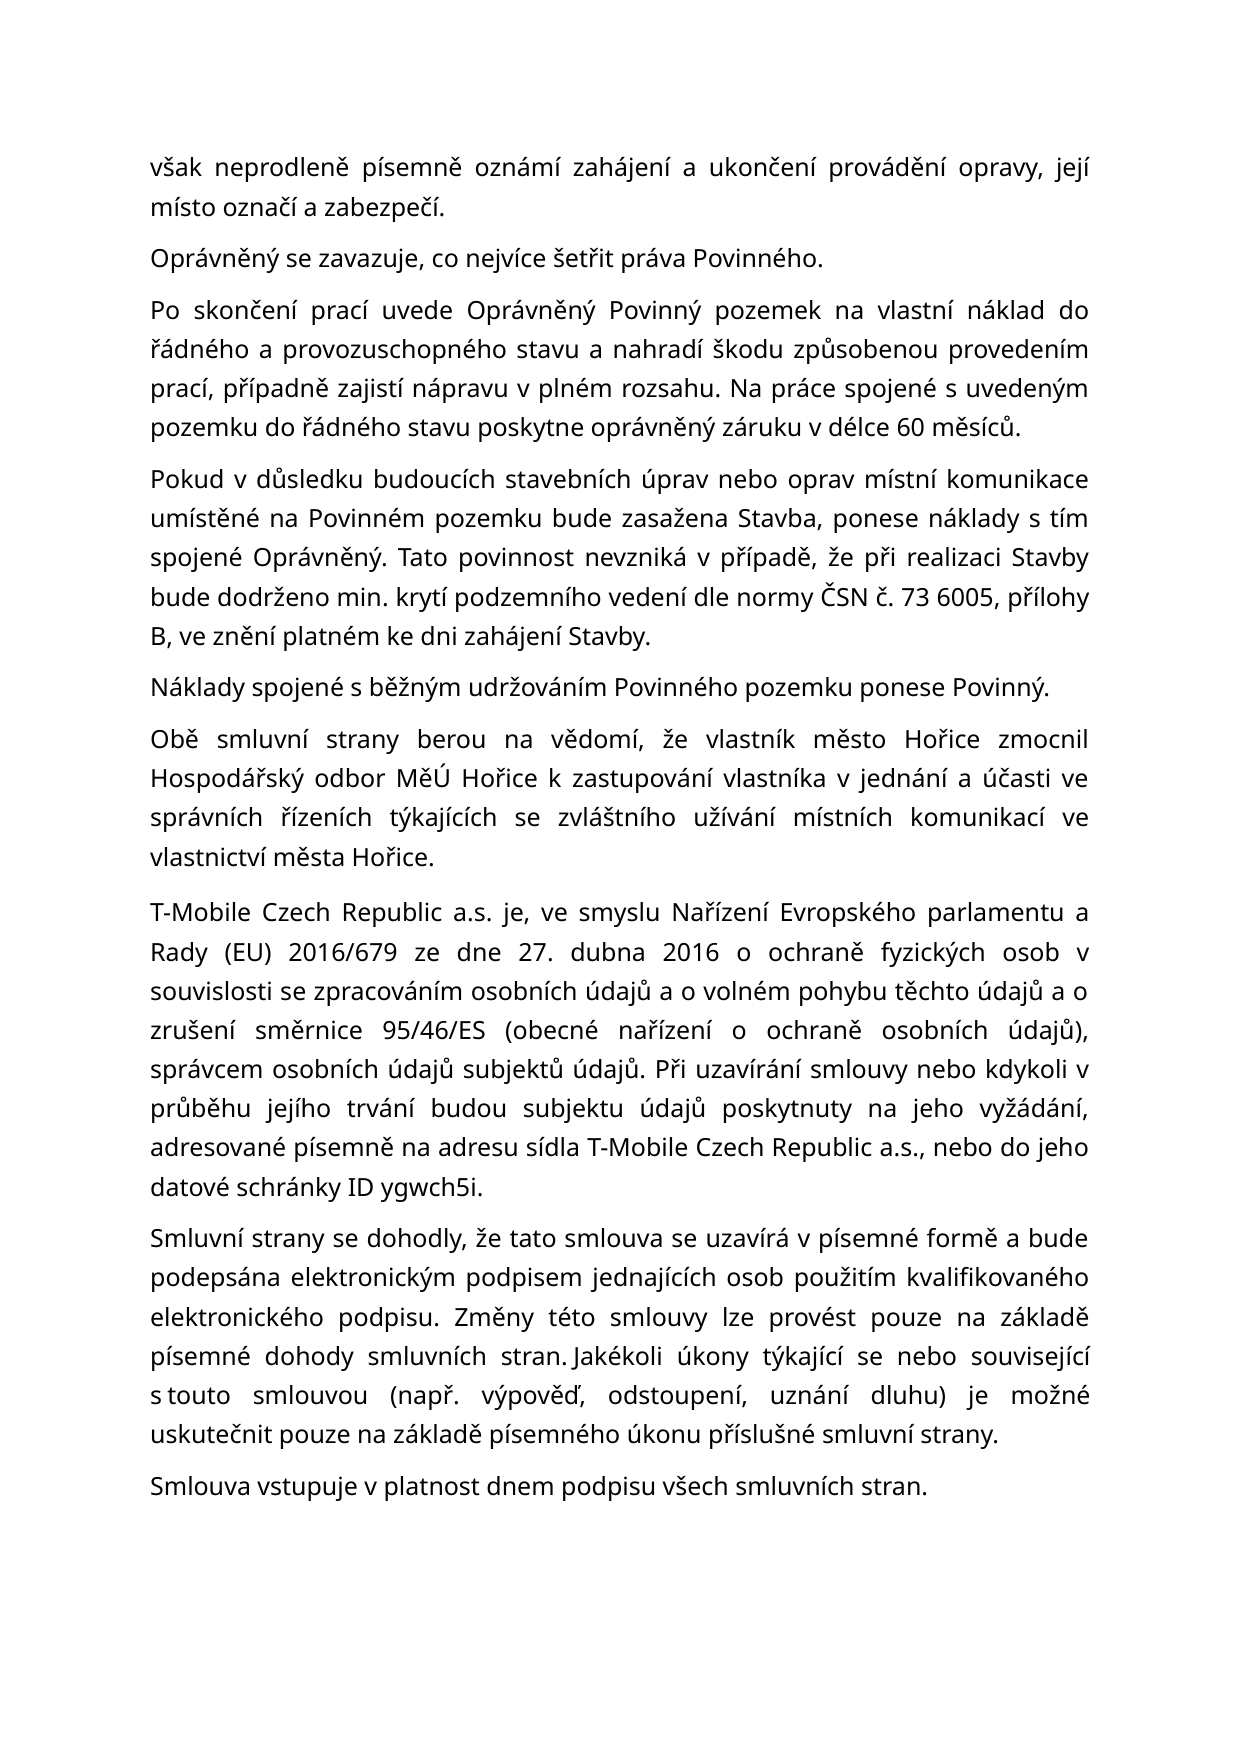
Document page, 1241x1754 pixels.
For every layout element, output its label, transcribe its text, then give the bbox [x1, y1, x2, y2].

text Oprávněný se zavazuje, co nejvíce šetřit práva Povinného. [150, 241, 1090, 275]
text T-Mobile Czech Republic a.s. je, ve smyslu Nařízení Evropského parlamentu a Rady (EU) 2016/679 ze dne 27. dubna 2016 o ochraně fyzických osob v souvislosti se zpracováním osobních údajů a o volném pohybu těchto údajů a o zrušení směrnice 95/46/ES (obecné nařízení o ochraně osobních údajů), správcem osobních údajů subjektů údajů. Při uzavírání smlouvy nebo kdykoli v průběhu jejího trvání budou subjektu údajů poskytnuty na jeho vyžádání, adresované písemně na adresu sídla T-Mobile Czech Republic a.s., nebo do jeho datové schránky ID ygwch5i. [150, 895, 1090, 1203]
text však neprodleně písemně oznámí zahájení a ukončení provádění opravy, její místo označí a zabezpečí. [150, 150, 1090, 223]
text Smlouva vstupuje v platnost dnem podpisu všech smluvních stran. [150, 1468, 1090, 1502]
text Po skončení prací uvede Oprávněný Povinný pozemek na vlastní náklad do řádného a provozuschopného stavu a nahradí škodu způsobenou provedením prací, případně zajistí nápravu v plném rozsahu. Na práce spojené s uvedeným pozemku do řádného stavu poskytne oprávněný záruku v délce 60 měsíců. [150, 292, 1090, 444]
text Obě smluvní strany berou na vědomí, že vlastník město Hořice zmocnil Hospodářský odbor MěÚ Hořice k zastupování vlastníka v jednání a účasti ve správních řízeních týkajících se zvláštního užívání místních komunikací ve vlastnictví města Hořice. [150, 722, 1090, 873]
text Smluvní strany se dohodly, že tato smlouva se uzavírá v písemné formě a bude podepsána elektronickým podpisem jednajících osob použitím kvalifikovaného elektronického podpisu. Změny této smlouvy lze provést pouze na základě písemné dohody smluvních stran. Jakékoli úkony týkající se nebo související s touto smlouvou (např. výpověď, odstoupení, uznání dluhu) je možné uskutečnit pouze na základě písemného úkonu příslušné smluvní strany. [150, 1221, 1090, 1451]
text Pokud v důsledku budoucích stavebních úprav nebo oprav místní komunikace umístěné na Povinném pozemku bude zasažena Stavba, ponese náklady s tím spojené Oprávněný. Tato povinnost nevzniká v případě, že při realizaci Stavby bude dodrženo min. krytí podzemního vedení dle normy ČSN č. 73 6005, přílohy B, ve znění platném ke dni zahájení Stavby. [150, 462, 1090, 652]
text Náklady spojené s běžným udržováním Povinného pozemku ponese Povinný. [150, 670, 1090, 704]
